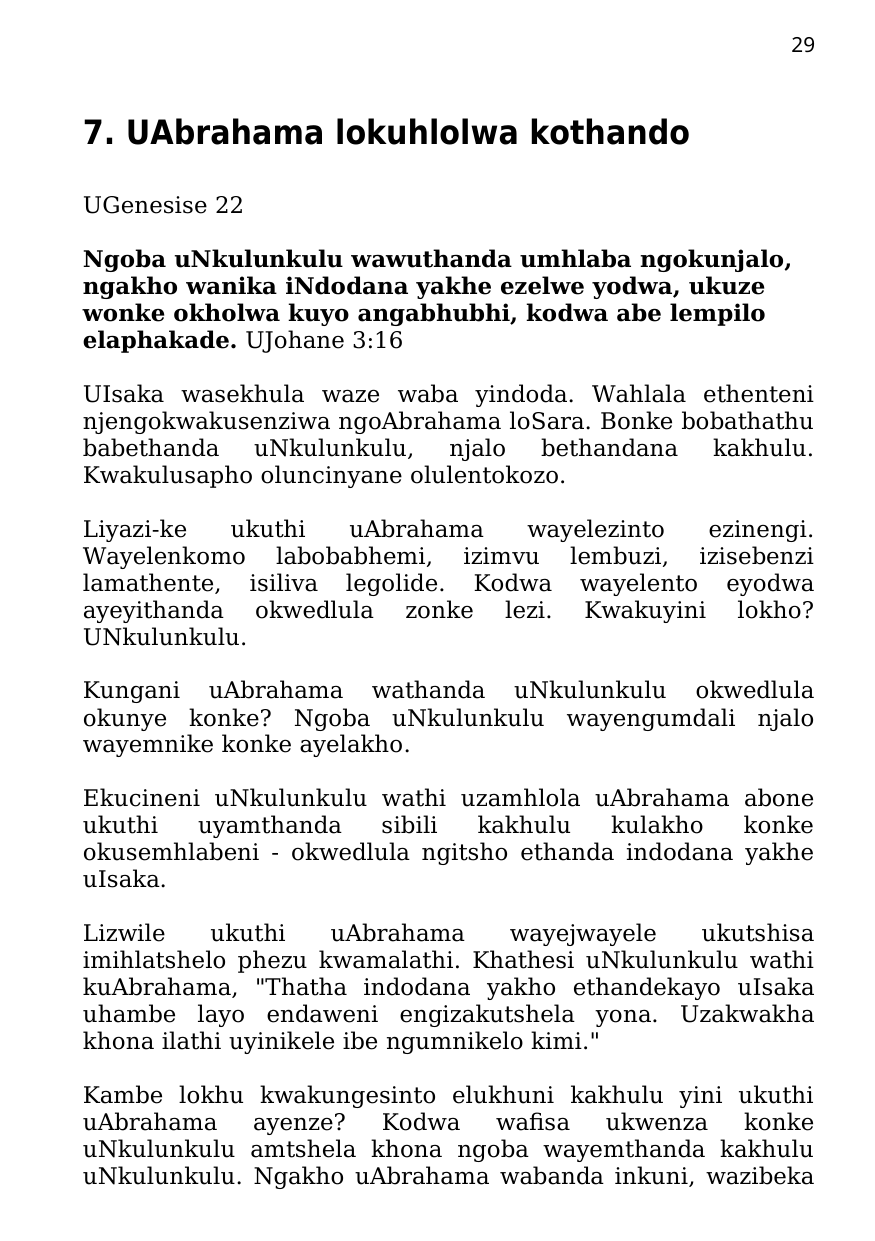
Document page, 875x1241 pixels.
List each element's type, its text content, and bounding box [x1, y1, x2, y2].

text Kambe lokhu kwakungesinto elukhuni kakhulu yini ukuthi uAbrahama ayenze? Kodwa wafisa ukwenza konke uNkulunkulu amtshela khona ngoba wayemthanda kakhulu uNkulunkulu. Ngakho uAbrahama wabanda inkuni, wazibeka [83, 1082, 815, 1190]
text Liyazi-ke ukuthi uAbrahama wayelezinto ezinengi. Wayelenkomo labobabhemi, izimvu lembuzi, izisebenzi lamathente, isiliva legolide. Kodwa wayelento eyodwa ayeyithanda okwedlula zonke lezi. Kwakuyini lokho? UNkulunkulu. [83, 516, 815, 651]
text Ngoba uNkulunkulu wawuthanda umhlaba ngokunjalo, ngakho wanika iNdodana yakhe ezelwe yodwa, ukuze wonke okholwa kuyo angabhubhi, kodwa abe lempilo elaphakade. UJohane 3:16 [83, 246, 815, 354]
text Lizwile ukuthi uAbrahama wayejwayele ukutshisa imihlatshelo phezu kwamalathi. Khathesi uNkulunkulu wathi kuAbrahama, "Thatha indodana yakho ethandekayo uIsaka uhambe layo endaweni engizakutshela yona. Uzakwakha khona ilathi uyinikele ibe ngumnikelo kimi." [83, 920, 815, 1055]
text Kungani uAbrahama wathanda uNkulunkulu okwedlula okunye konke? Ngoba uNkulunkulu wayengumdali njalo wayemnike konke ayelakho. [83, 677, 815, 758]
text UIsaka wasekhula waze waba yindoda. Wahlala ethenteni njengokwakusenziwa ngoAbrahama loSara. Bonke bobathathu babethanda uNkulunkulu, njalo bethandana kakhulu. Kwakulusapho oluncinyane olulentokozo. [83, 381, 815, 489]
subtitle 7. UAbrahama lokuhlolwa kothando [83, 113, 815, 152]
text Ekucineni uNkulunkulu wathi uzamhlola uAbrahama abone ukuthi uyamthanda sibili kakhulu kulakho konke okusemhlabeni - okwedlula ngitsho ethanda indodana yakhe uIsaka. [83, 785, 815, 893]
text UGenesise 22 [83, 192, 815, 219]
